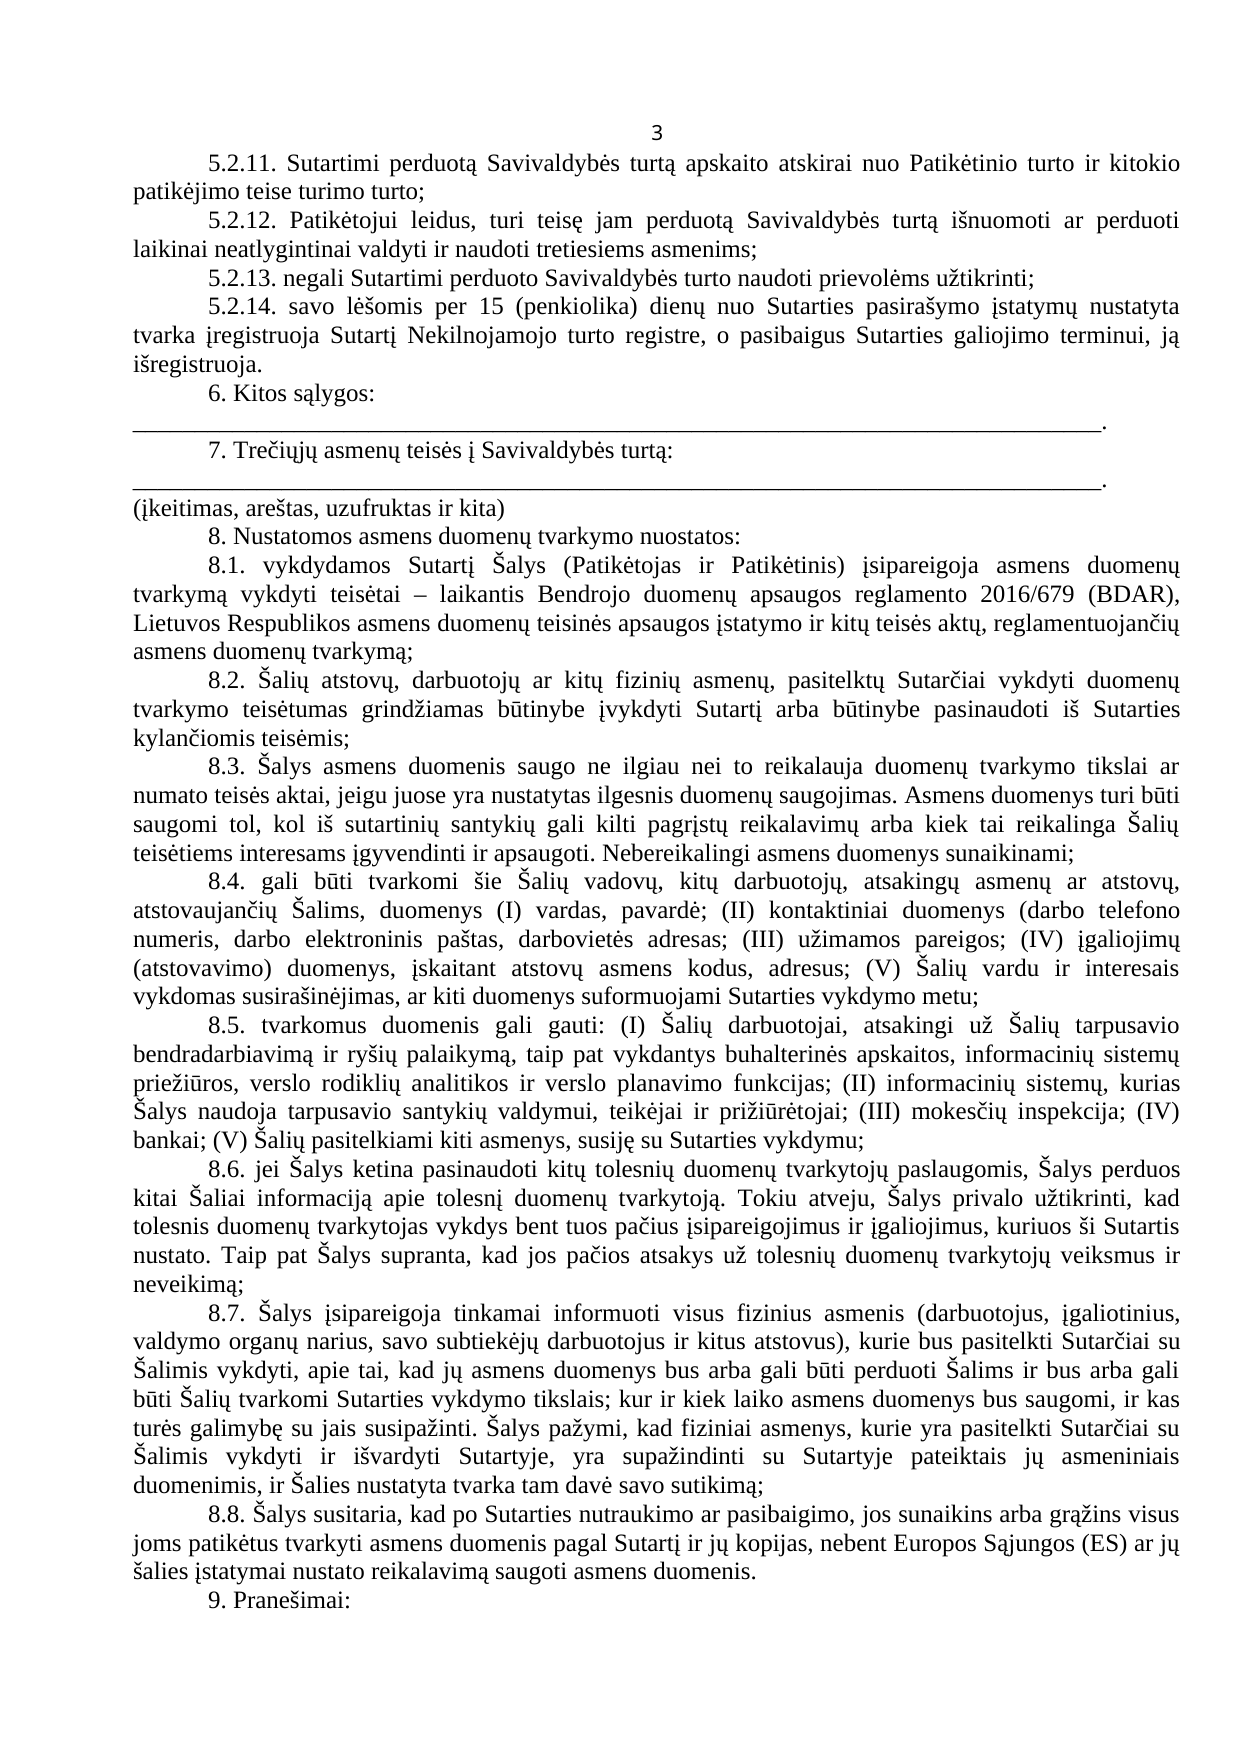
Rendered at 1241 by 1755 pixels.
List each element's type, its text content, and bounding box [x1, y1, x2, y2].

text 6. Kitos sąlygos: [133, 378, 1181, 406]
text . [133, 406, 1181, 435]
text 8.1. vykdydamos Sutartį Šalys (Patikėtojas ir Patikėtinis) įsipareigoja asmens duomenų tvarkymą vykdyti teisėtai – laikantis Bendrojo duomenų apsaugos reglamento 2016/679 (BDAR), Lietuvos Respublikos asmens duomenų teisinės apsaugos įstatymo ir kitų teisės aktų, reglamentuojančių asmens duomenų tvarkymą; [133, 550, 1181, 665]
text (įkeitimas, areštas, uzufruktas ir kita) [133, 493, 1181, 521]
text 8.2. Šalių atstovų, darbuotojų ar kitų fizinių asmenų, pasitelktų Sutarčiai vykdyti duomenų tvarkymo teisėtumas grindžiamas būtinybe įvykdyti Sutartį arba būtinybe pasinaudoti iš Sutarties kylančiomis teisėmis; [133, 665, 1181, 751]
text . [133, 464, 1181, 493]
text 8.8. Šalys susitaria, kad po Sutarties nutraukimo ar pasibaigimo, jos sunaikins arba grąžins visus joms patikėtus tvarkyti asmens duomenis pagal Sutartį ir jų kopijas, nebent Europos Sąjungos (ES) ar jų šalies įstatymai nustato reikalavimą saugoti asmens duomenis. [133, 1499, 1181, 1585]
text 8.7. Šalys įsipareigoja tinkamai informuoti visus fizinius asmenis (darbuotojus, įgaliotinius, valdymo organų narius, savo subtiekėjų darbuotojus ir kitus atstovus), kurie bus pasitelkti Sutarčiai su Šalimis vykdyti, apie tai, kad jų asmens duomenys bus arba gali būti perduoti Šalims ir bus arba gali būti Šalių tvarkomi Sutarties vykdymo tikslais; kur ir kiek laiko asmens duomenys bus saugomi, ir kas turės galimybę su jais susipažinti. Šalys pažymi, kad fiziniai asmenys, kurie yra pasitelkti Sutarčiai su Šalimis vykdyti ir išvardyti Sutartyje, yra supažindinti su Sutartyje pateiktais jų asmeniniais duomenimis, ir Šalies nustatyta tvarka tam davė savo sutikimą; [133, 1298, 1181, 1499]
text 7. Trečiųjų asmenų teisės į Savivaldybės turtą: [133, 435, 1181, 464]
text 5.2.14. savo lėšomis per 15 (penkiolika) dienų nuo Sutarties pasirašymo įstatymų nustatyta tvarka įregistruoja Sutartį Nekilnojamojo turto registre, o pasibaigus Sutarties galiojimo terminui, ją išregistruoja. [133, 291, 1181, 378]
text 5.2.11. Sutartimi perduotą Savivaldybės turtą apskaito atskirai nuo Patikėtinio turto ir kitokio patikėjimo teise turimo turto; [133, 148, 1181, 205]
text 5.2.13. negali Sutartimi perduoto Savivaldybės turto naudoti prievolėms užtikrinti; [133, 263, 1181, 291]
text 9. Pranešimai: [133, 1585, 1181, 1614]
text 5.2.12. Patikėtojui leidus, turi teisę jam perduotą Savivaldybės turtą išnuomoti ar perduoti laikinai neatlygintinai valdyti ir naudoti tretiesiems asmenims; [133, 205, 1181, 263]
text 8.5. tvarkomus duomenis gali gauti: (I) Šalių darbuotojai, atsakingi už Šalių tarpusavio bendradarbiavimą ir ryšių palaikymą, taip pat vykdantys buhalterinės apskaitos, informacinių sistemų priežiūros, verslo rodiklių analitikos ir verslo planavimo funkcijas; (II) informacinių sistemų, kurias Šalys naudoja tarpusavio santykių valdymui, teikėjai ir prižiūrėtojai; (III) mokesčių inspekcija; (IV) bankai; (V) Šalių pasitelkiami kiti asmenys, susiję su Sutarties vykdymu; [133, 1010, 1181, 1154]
text 8. Nustatomos asmens duomenų tvarkymo nuostatos: [133, 521, 1181, 550]
text 8.3. Šalys asmens duomenis saugo ne ilgiau nei to reikalauja duomenų tvarkymo tikslai ar numato teisės aktai, jeigu juose yra nustatytas ilgesnis duomenų saugojimas. Asmens duomenys turi būti saugomi tol, kol iš sutartinių santykių gali kilti pagrįstų reikalavimų arba kiek tai reikalinga Šalių teisėtiems interesams įgyvendinti ir apsaugoti. Nebereikalingi asmens duomenys sunaikinami; [133, 751, 1181, 866]
text 8.6. jei Šalys ketina pasinaudoti kitų tolesnių duomenų tvarkytojų paslaugomis, Šalys perduos kitai Šaliai informaciją apie tolesnį duomenų tvarkytoją. Tokiu atveju, Šalys privalo užtikrinti, kad tolesnis duomenų tvarkytojas vykdys bent tuos pačius įsipareigojimus ir įgaliojimus, kuriuos ši Sutartis nustato. Taip pat Šalys supranta, kad jos pačios atsakys už tolesnių duomenų tvarkytojų veiksmus ir neveikimą; [133, 1154, 1181, 1298]
text 8.4. gali būti tvarkomi šie Šalių vadovų, kitų darbuotojų, atsakingų asmenų ar atstovų, atstovaujančių Šalims, duomenys (I) vardas, pavardė; (II) kontaktiniai duomenys (darbo telefono numeris, darbo elektroninis paštas, darbovietės adresas; (III) užimamos pareigos; (IV) įgaliojimų (atstovavimo) duomenys, įskaitant atstovų asmens kodus, adresus; (V) Šalių vardu ir interesais vykdomas susirašinėjimas, ar kiti duomenys suformuojami Sutarties vykdymo metu; [133, 866, 1181, 1010]
